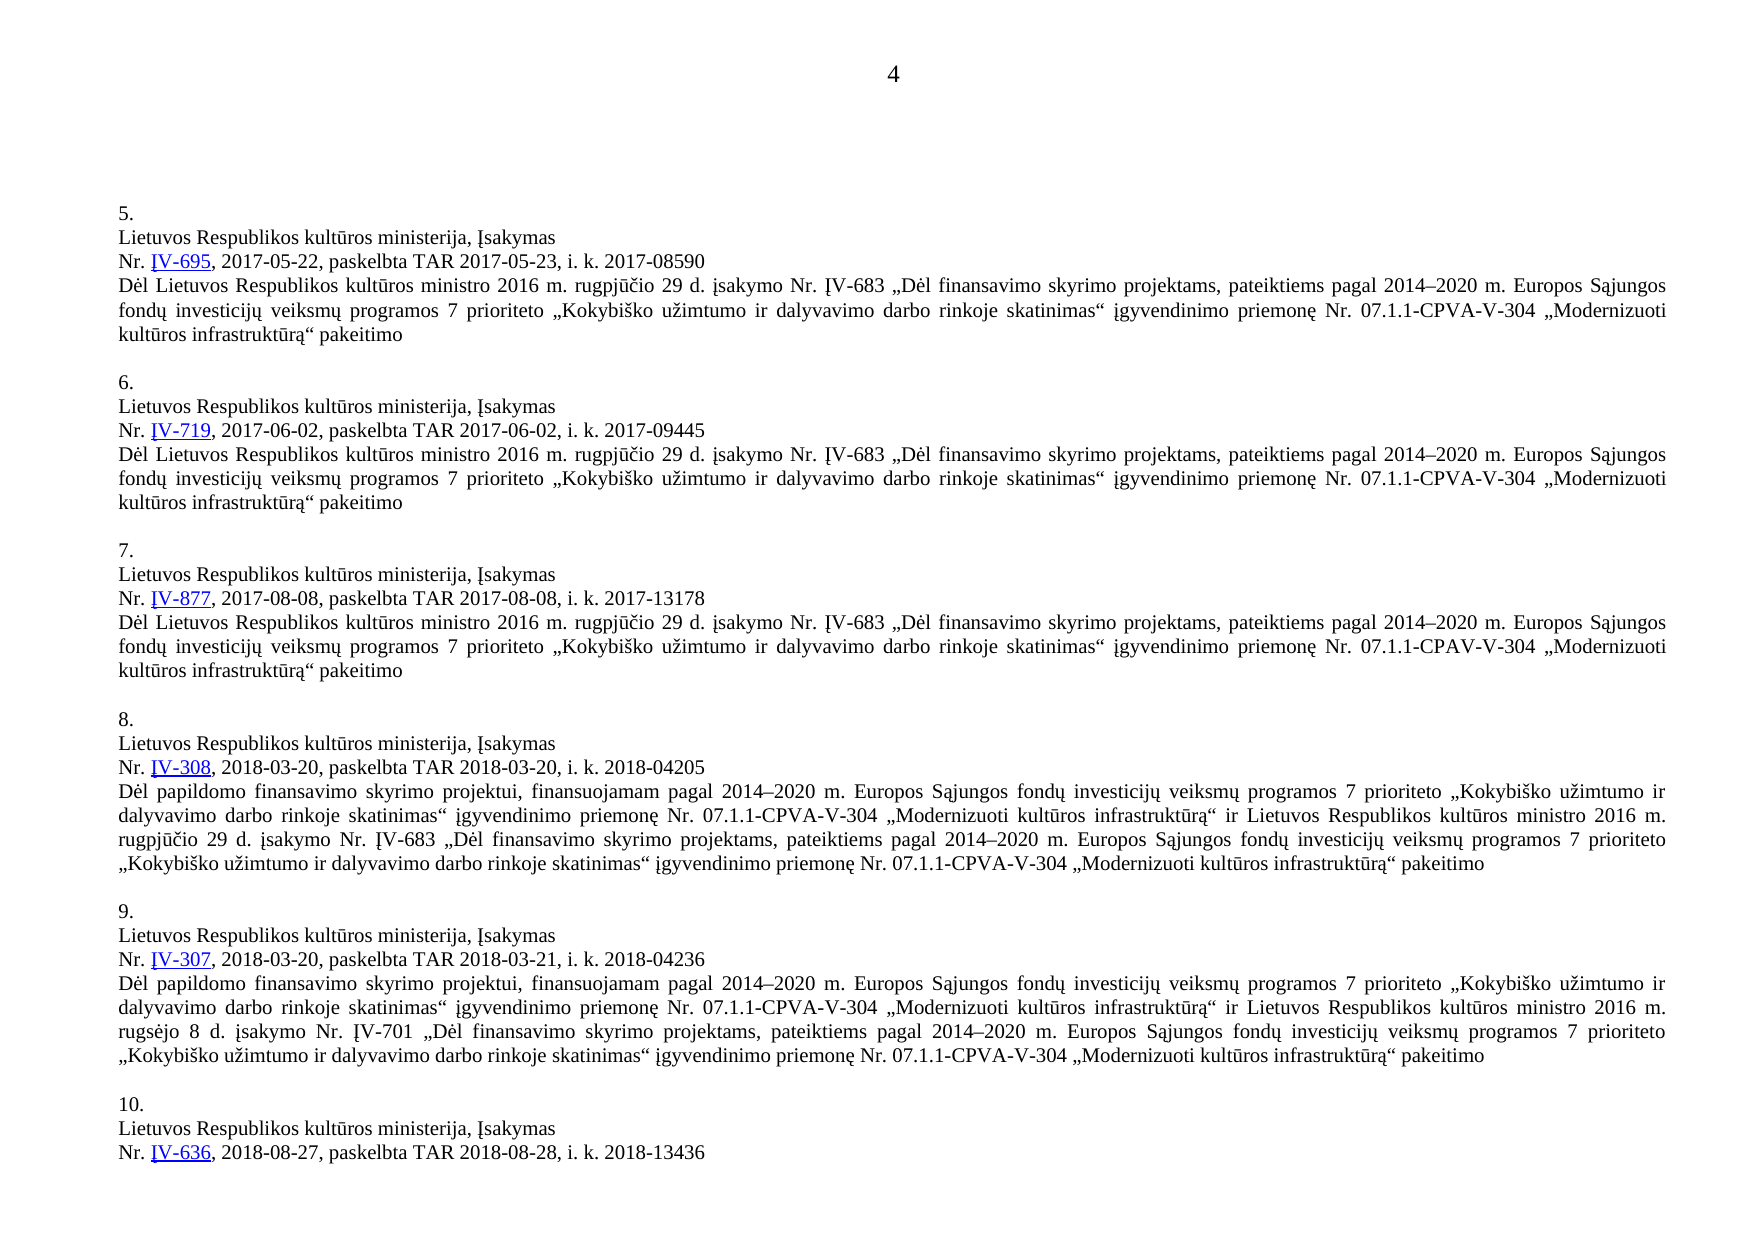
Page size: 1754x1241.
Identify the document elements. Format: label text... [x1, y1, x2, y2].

text Dėl Lietuvos Respublikos kultūros ministro 2016 m. rugpjūčio 29 d. įsakymo Nr. ĮV-683 „Dėl finansavimo skyrimo projektams, pateiktiems pagal 2014–2020 m. Europos Sąjungos fondų investicijų veiksmų programos 7 prioriteto „Kokybiško užimtumo ir dalyvavimo darbo rinkoje skatinimas“ įgyvendinimo priemonę Nr. 07.1.1-CPVA-V-304 „Modernizuoti kultūros infrastruktūrą“ pakeitimo [118, 273, 1668, 346]
text 10. [118, 1092, 1668, 1116]
text 6. [118, 370, 1668, 394]
text Nr. ĮV-719, 2017-06-02, paskelbta TAR 2017-06-02, i. k. 2017-09445 [118, 418, 1668, 442]
text Lietuvos Respublikos kultūros ministerija, Įsakymas [118, 394, 1668, 418]
text Dėl Lietuvos Respublikos kultūros ministro 2016 m. rugpjūčio 29 d. įsakymo Nr. ĮV-683 „Dėl finansavimo skyrimo projektams, pateiktiems pagal 2014–2020 m. Europos Sąjungos fondų investicijų veiksmų programos 7 prioriteto „Kokybiško užimtumo ir dalyvavimo darbo rinkoje skatinimas“ įgyvendinimo priemonę Nr. 07.1.1-CPVA-V-304 „Modernizuoti kultūros infrastruktūrą“ pakeitimo [118, 442, 1668, 514]
text 7. [118, 538, 1668, 562]
text Nr. ĮV-308, 2018-03-20, paskelbta TAR 2018-03-20, i. k. 2018-04205 [118, 755, 1668, 779]
text Lietuvos Respublikos kultūros ministerija, Įsakymas [118, 923, 1668, 947]
text Nr. ĮV-877, 2017-08-08, paskelbta TAR 2017-08-08, i. k. 2017-13178 [118, 586, 1668, 610]
text Lietuvos Respublikos kultūros ministerija, Įsakymas [118, 562, 1668, 586]
text 8. [118, 707, 1668, 731]
text Nr. ĮV-695, 2017-05-22, paskelbta TAR 2017-05-23, i. k. 2017-08590 [118, 249, 1668, 273]
text 9. [118, 899, 1668, 923]
text Dėl papildomo finansavimo skyrimo projektui, finansuojamam pagal 2014–2020 m. Europos Sąjungos fondų investicijų veiksmų programos 7 prioriteto „Kokybiško užimtumo ir dalyvavimo darbo rinkoje skatinimas“ įgyvendinimo priemonę Nr. 07.1.1-CPVA-V-304 „Modernizuoti kultūros infrastruktūrą“ ir Lietuvos Respublikos kultūros ministro 2016 m. rugsėjo 8 d. įsakymo Nr. ĮV-701 „Dėl finansavimo skyrimo projektams, pateiktiems pagal 2014–2020 m. Europos Sąjungos fondų investicijų veiksmų programos 7 prioriteto „Kokybiško užimtumo ir dalyvavimo darbo rinkoje skatinimas“ įgyvendinimo priemonę Nr. 07.1.1-CPVA-V-304 „Modernizuoti kultūros infrastruktūrą“ pakeitimo [118, 971, 1668, 1067]
text Lietuvos Respublikos kultūros ministerija, Įsakymas [118, 225, 1668, 249]
text Dėl papildomo finansavimo skyrimo projektui, finansuojamam pagal 2014–2020 m. Europos Sąjungos fondų investicijų veiksmų programos 7 prioriteto „Kokybiško užimtumo ir dalyvavimo darbo rinkoje skatinimas“ įgyvendinimo priemonę Nr. 07.1.1-CPVA-V-304 „Modernizuoti kultūros infrastruktūrą“ ir Lietuvos Respublikos kultūros ministro 2016 m. rugpjūčio 29 d. įsakymo Nr. ĮV-683 „Dėl finansavimo skyrimo projektams, pateiktiems pagal 2014–2020 m. Europos Sąjungos fondų investicijų veiksmų programos 7 prioriteto „Kokybiško užimtumo ir dalyvavimo darbo rinkoje skatinimas“ įgyvendinimo priemonę Nr. 07.1.1-CPVA-V-304 „Modernizuoti kultūros infrastruktūrą“ pakeitimo [118, 779, 1668, 875]
text Nr. ĮV-307, 2018-03-20, paskelbta TAR 2018-03-21, i. k. 2018-04236 [118, 947, 1668, 971]
text Nr. ĮV-636, 2018-08-27, paskelbta TAR 2018-08-28, i. k. 2018-13436 [118, 1140, 1668, 1164]
text Lietuvos Respublikos kultūros ministerija, Įsakymas [118, 731, 1668, 755]
text Lietuvos Respublikos kultūros ministerija, Įsakymas [118, 1116, 1668, 1140]
text Dėl Lietuvos Respublikos kultūros ministro 2016 m. rugpjūčio 29 d. įsakymo Nr. ĮV-683 „Dėl finansavimo skyrimo projektams, pateiktiems pagal 2014–2020 m. Europos Sąjungos fondų investicijų veiksmų programos 7 prioriteto „Kokybiško užimtumo ir dalyvavimo darbo rinkoje skatinimas“ įgyvendinimo priemonę Nr. 07.1.1-CPAV-V-304 „Modernizuoti kultūros infrastruktūrą“ pakeitimo [118, 610, 1668, 682]
text 5. [118, 201, 1668, 225]
